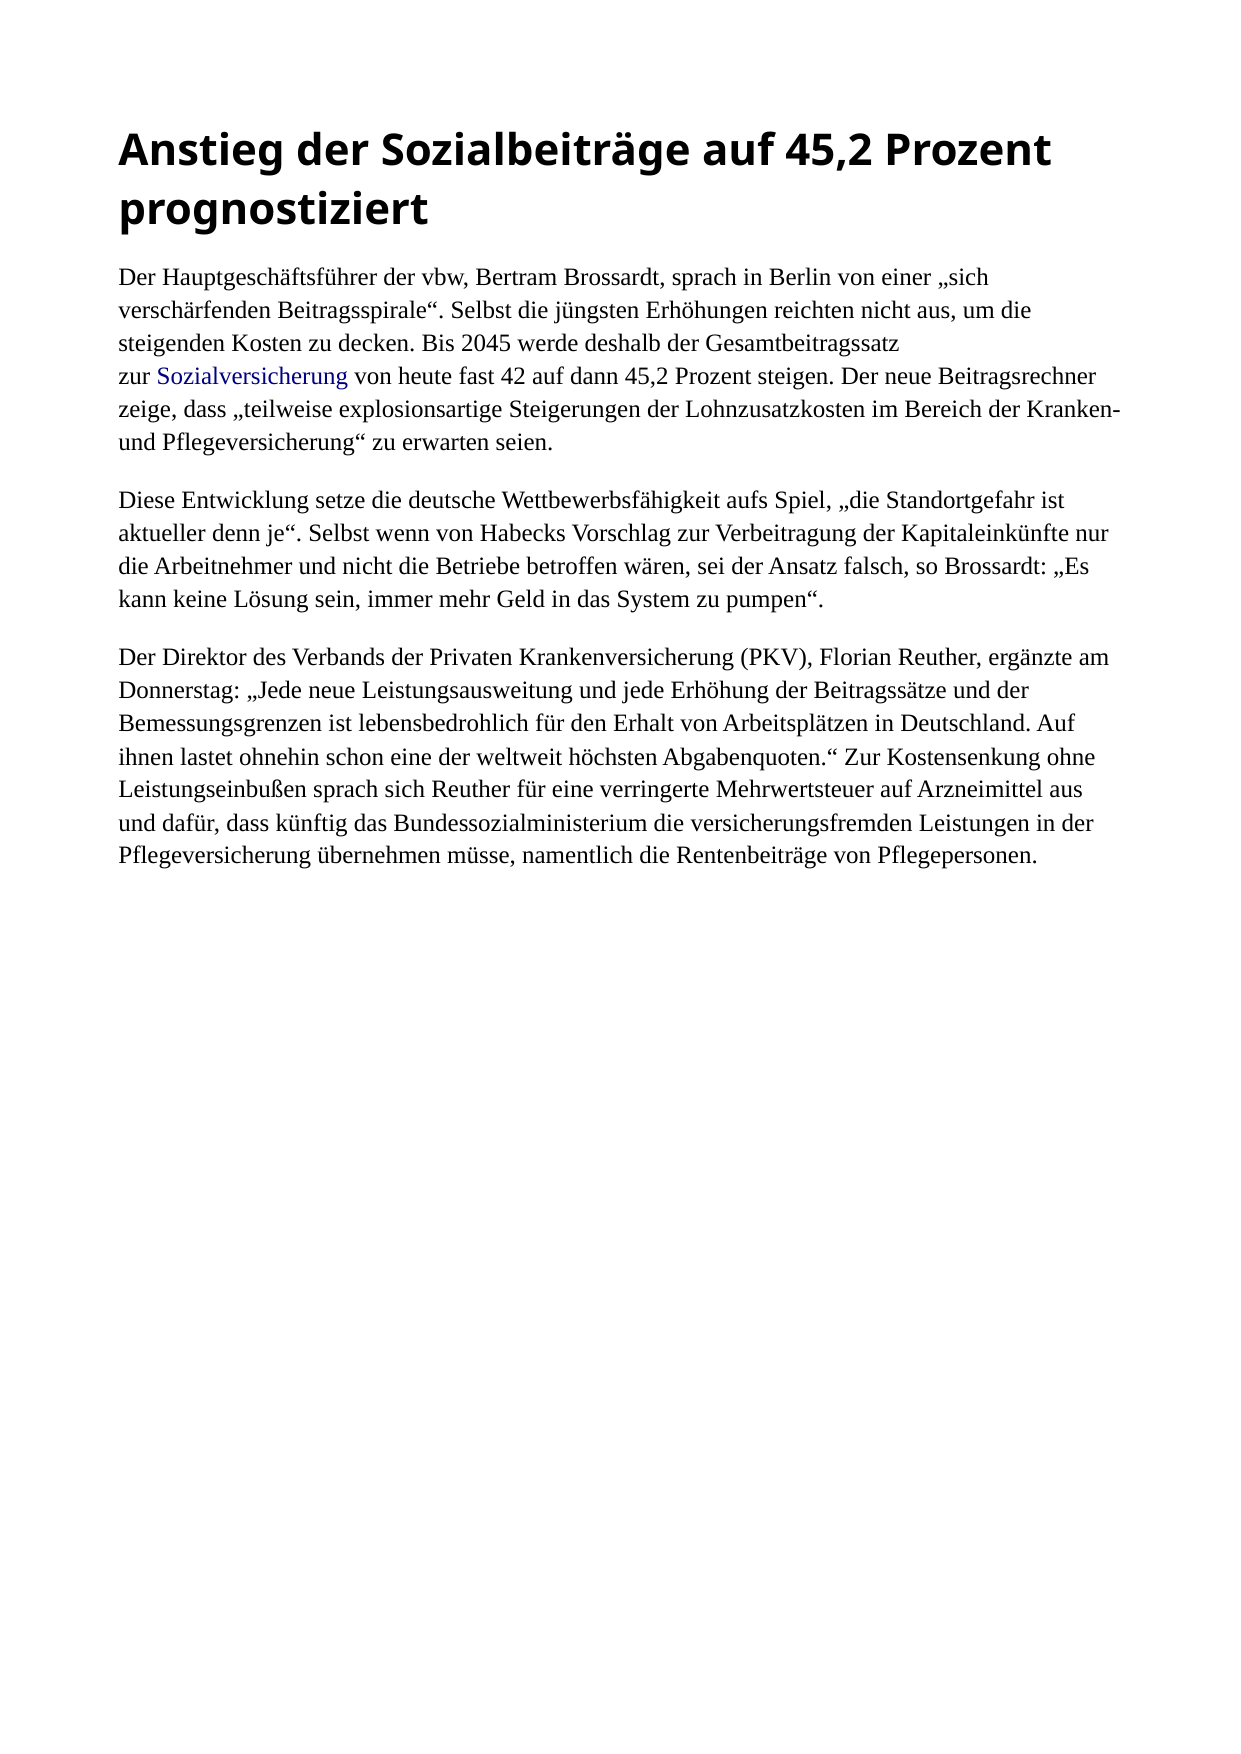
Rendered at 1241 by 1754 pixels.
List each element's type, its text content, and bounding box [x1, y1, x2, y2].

text Der Hauptgeschäftsführer der vbw, Bertram Brossardt, sprach in Berlin von einer „sich verschärfenden Beitragsspirale“. Selbst die jüngsten Erhöhungen reichten nicht aus, um die steigenden Kosten zu decken. Bis 2045 werde deshalb der Gesamtbeitragssatz zur Sozialversicherung von heute fast 42 auf dann 45,2 Prozent steigen. Der neue Beitragsrechner zeige, dass „teilweise explosionsartige Steigerungen der Lohnzusatzkosten im Bereich der Kranken- und Pflegeversicherung“ zu erwarten seien. [118, 262, 1122, 456]
text Diese Entwicklung setze die deutsche Wettbewerbsfähigkeit aufs Spiel, „die Standortgefahr ist aktueller denn je“. Selbst wenn von Habecks Vorschlag zur Verbeitragung der Kapitaleinkünfte nur die Arbeitnehmer und nicht die Betriebe betroffen wären, sei der Ansatz falsch, so Brossardt: „Es kann keine Lösung sein, immer mehr Geld in das System zu pumpen“. [118, 485, 1122, 613]
text Der Direktor des Verbands der Privaten Krankenversicherung (PKV), Florian Reuther, ergänzte am Donnerstag: „Jede neue Leistungsausweitung und jede Erhöhung der Beitragssätze und der Bemessungsgrenzen ist lebensbedrohlich für den Erhalt von Arbeitsplätzen in Deutschland. Auf ihnen lastet ohnehin schon eine der weltweit höchsten Abgabenquoten.“ Zur Kostensenkung ohne Leistungseinbußen sprach sich Reuther für eine verringerte Mehrwertsteuer auf Arzneimittel aus und dafür, dass künftig das Bundessozialministerium die versicherungsfremden Leistungen in der Pflegeversicherung übernehmen müsse, namentlich die Rentenbeiträge von Pflegepersonen. [118, 642, 1122, 869]
subtitle Anstieg der Sozialbeiträge auf 45,2 Prozent prognostiziert [118, 118, 1122, 237]
